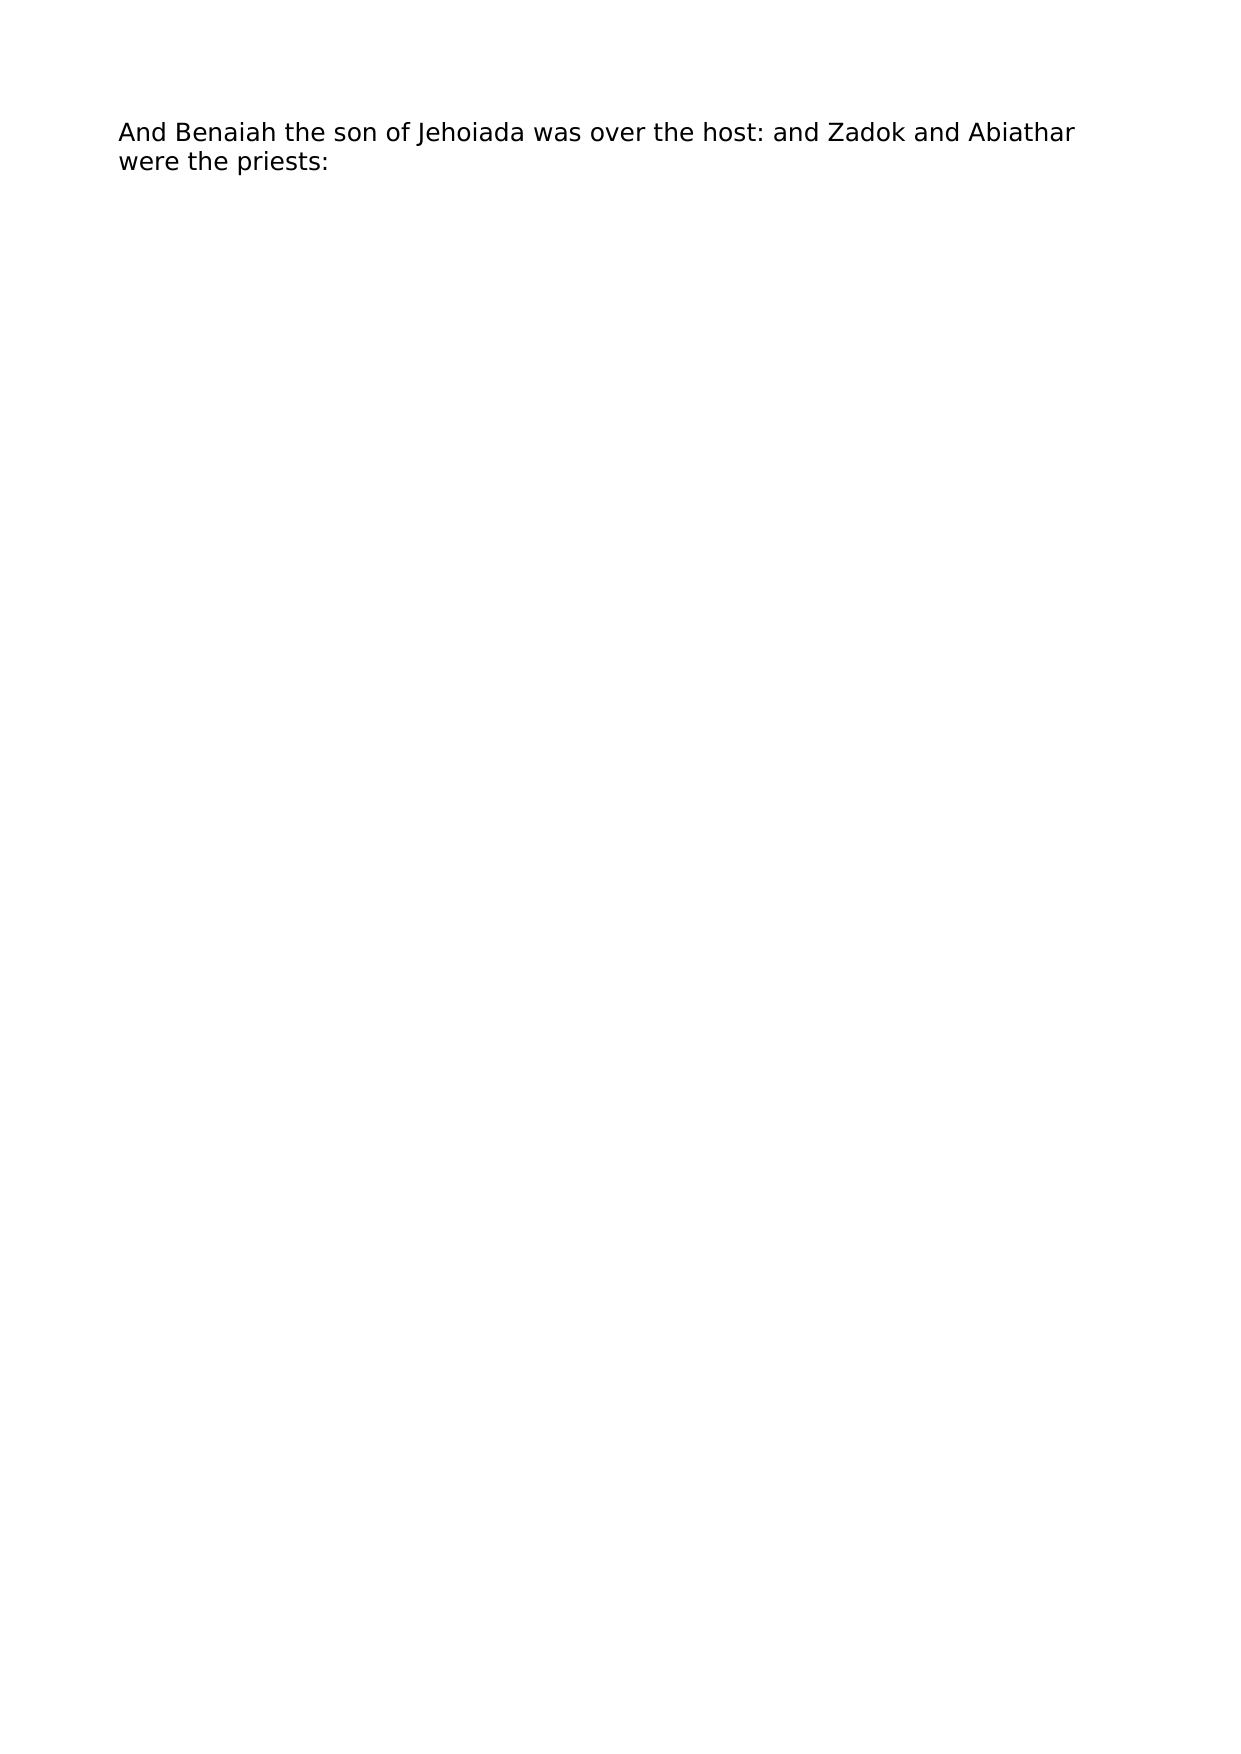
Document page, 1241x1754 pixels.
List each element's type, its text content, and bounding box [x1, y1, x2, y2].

text And Benaiah the son of Jehoiada was over the host: and Zadok and Abiathar were the priests: [118, 118, 1122, 176]
